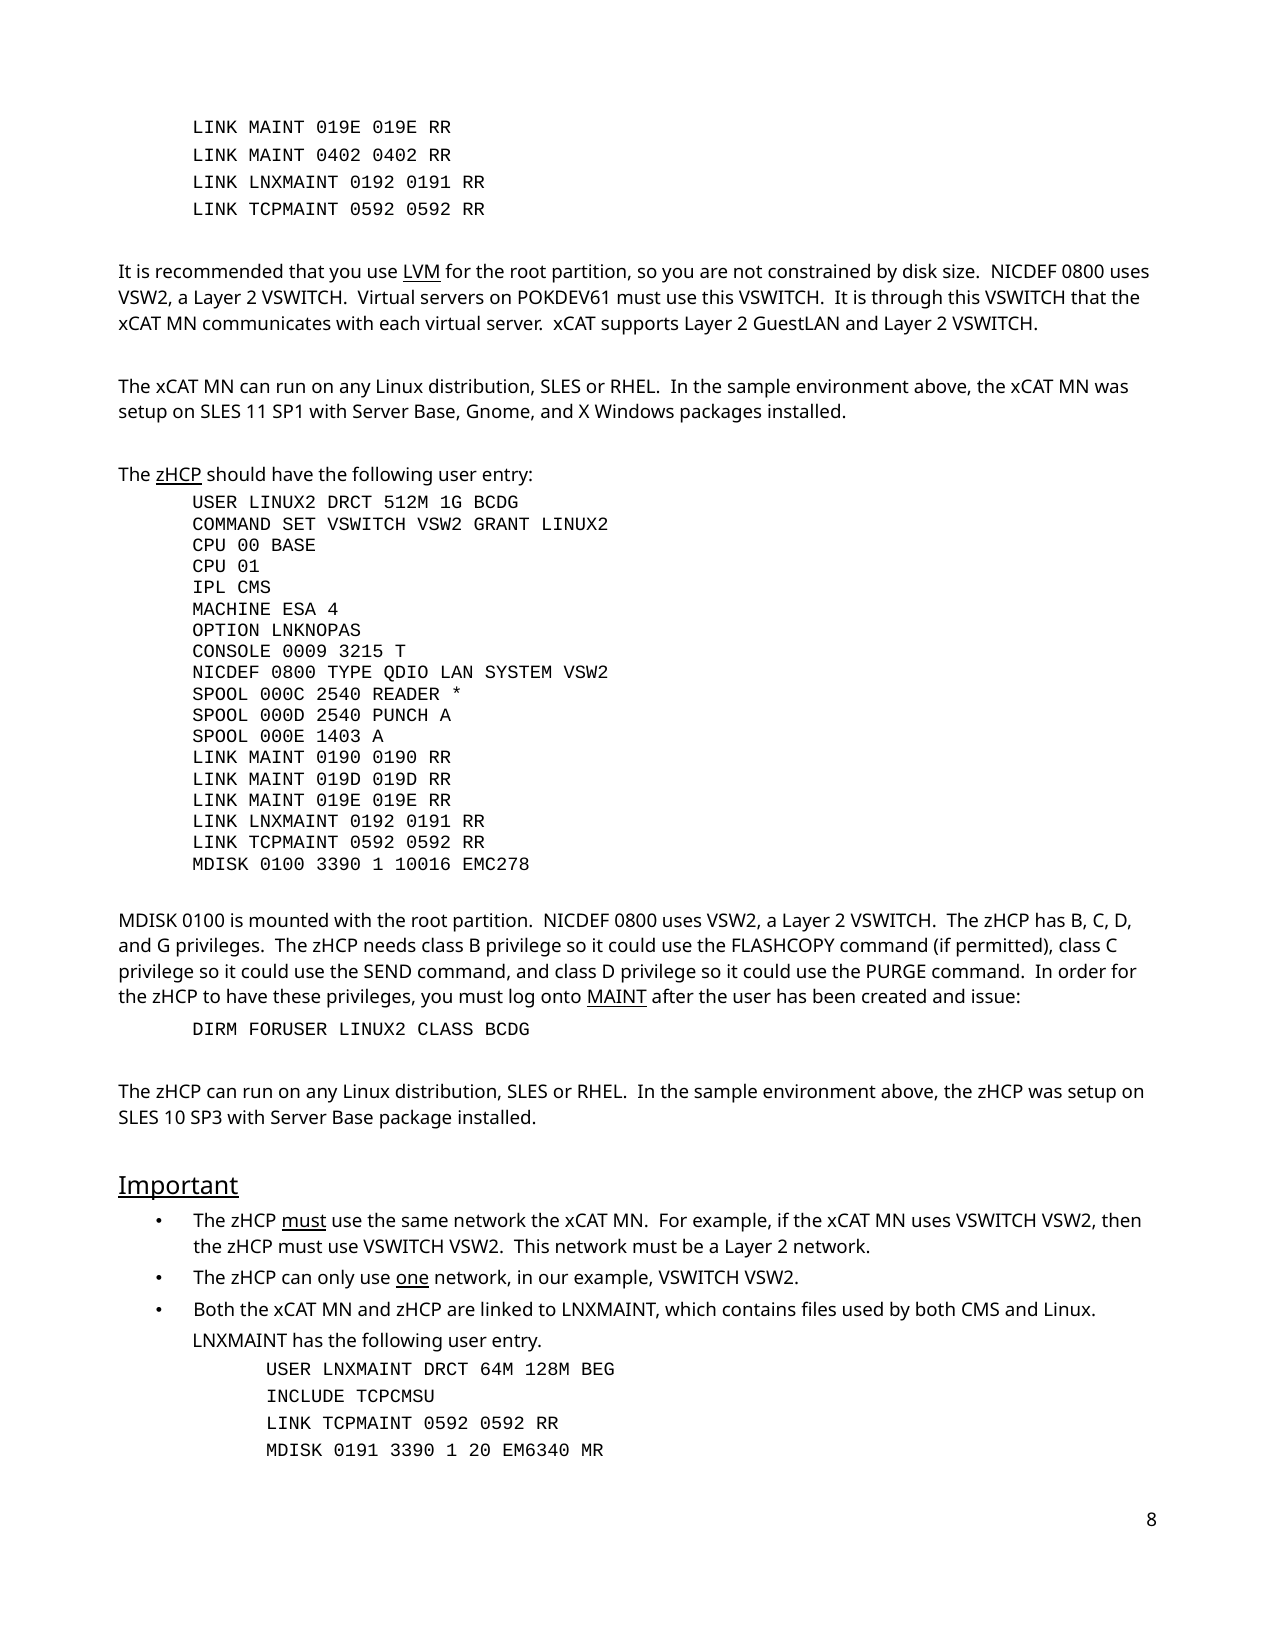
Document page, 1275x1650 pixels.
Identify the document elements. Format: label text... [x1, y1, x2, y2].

text INCLUDE TCPCMSU [266, 1387, 1157, 1408]
text LINK TCPMAINT 0592 0592 RR [192, 833, 1157, 854]
text LINK MAINT 0402 0402 RR [192, 145, 1157, 167]
text CPU 00 BASE [192, 536, 1157, 557]
text LINK MAINT 019E 019E RR [192, 118, 1157, 139]
text CPU 01 [192, 557, 1157, 578]
text DIRM FORUSER LINUX2 CLASS BCDG [118, 1015, 1157, 1041]
text LINK LNXMAINT 0192 0191 RR [192, 173, 1157, 194]
text COMMAND SET VSWITCH VSW2 GRANT LINUX2 [192, 514, 1157, 536]
text LINK TCPMAINT 0592 0592 RR [192, 200, 1157, 221]
text SPOOL 000E 1403 A [192, 727, 1157, 748]
text The zHCP can run on any Linux distribution, SLES or RHEL. In the sample environment above, the zHCP was setup on SLES 10 SP3 with Server Base package installed. [118, 1079, 1157, 1130]
text LINK MAINT 019E 019E RR [192, 791, 1157, 812]
list Both the xCAT MN and zHCP are linked to LNXMAINT, which contains files used by both CMS and Linux. [156, 1296, 1157, 1322]
text MDISK 0191 3390 1 20 EM6340 MR [266, 1441, 1157, 1462]
text LINK MAINT 019D 019D RR [192, 769, 1157, 791]
list The zHCP can only use one network, in our example, VSWITCH VSW2. [156, 1264, 1157, 1290]
text IPL CMS [192, 578, 1157, 599]
text MDISK 0100 is mounted with the root partition. NICDEF 0800 uses VSW2, a Layer 2 VSWITCH. The zHCP has B, C, D, and G privileges. The zHCP needs class B privilege so it could use the FLASHCOPY command (if permitted), class C privilege so it could use the SEND command, and class D privilege so it could use the PURGE command. In order for the zHCP to have these privileges, you must log onto MAINT after the user has been created and issue: [118, 907, 1157, 1009]
text CONSOLE 0009 3215 T [192, 642, 1157, 663]
text MDISK 0100 3390 1 10016 EMC278 [192, 854, 1157, 876]
text MACHINE ESA 4 [192, 599, 1157, 621]
list The zHCP must use the same network the xCAT MN. For example, if the xCAT MN uses VSWITCH VSW2, then the zHCP must use VSWITCH VSW2. This network must be a Layer 2 network. [156, 1207, 1157, 1258]
text USER LNXMAINT DRCT 64M 128M BEG [266, 1359, 1157, 1381]
text LNXMAINT has the following user entry. [192, 1328, 1157, 1353]
text USER LINUX2 DRCT 512M 1G BCDG [192, 493, 1157, 514]
text LINK TCPMAINT 0592 0592 RR [266, 1414, 1157, 1435]
text Important [118, 1167, 1157, 1201]
text OPTION LNKNOPAS [192, 621, 1157, 642]
text NICDEF 0800 TYPE QDIO LAN SYSTEM VSW2 [192, 663, 1157, 684]
text SPOOL 000C 2540 READER * [192, 684, 1157, 706]
text LINK MAINT 0190 0190 RR [192, 748, 1157, 769]
text The zHCP should have the following user entry: [118, 462, 1157, 487]
text It is recommended that you use LVM for the root partition, so you are not constrained by disk size. NICDEF 0800 uses VSW2, a Layer 2 VSWITCH. Virtual servers on POKDEV61 must use this VSWITCH. It is through this VSWITCH that the xCAT MN communicates with each virtual server. xCAT supports Layer 2 GuestLAN and Layer 2 VSWITCH. [118, 259, 1157, 335]
text LINK LNXMAINT 0192 0191 RR [192, 812, 1157, 833]
text The xCAT MN can run on any Linux distribution, SLES or RHEL. In the sample environment above, the xCAT MN was setup on SLES 11 SP1 with Server Base, Gnome, and X Windows packages installed. [118, 373, 1157, 424]
text SPOOL 000D 2540 PUNCH A [192, 706, 1157, 727]
